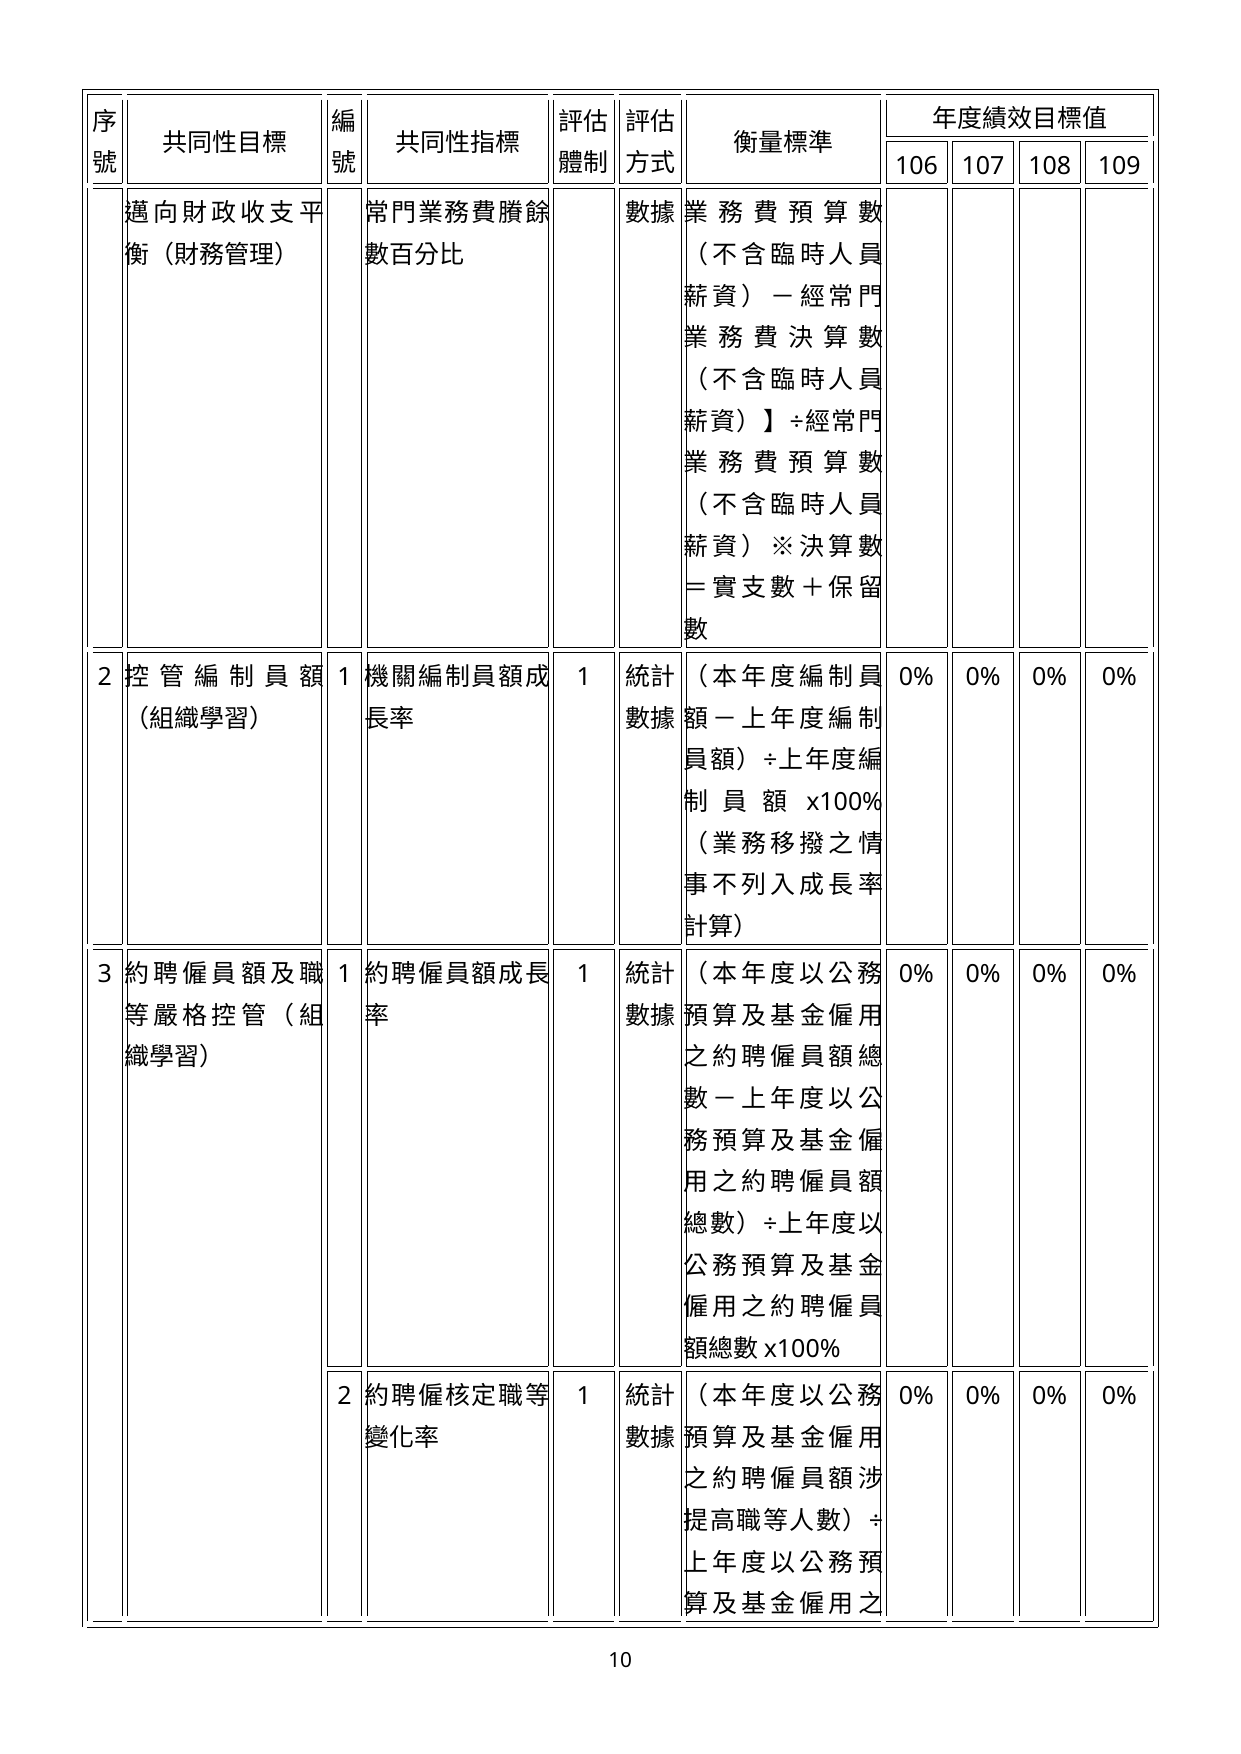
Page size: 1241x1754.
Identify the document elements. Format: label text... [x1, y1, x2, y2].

table_cell 0% [883, 647, 949, 944]
table_cell 107 [950, 137, 1016, 183]
table_header 共同性指標 [364, 90, 550, 183]
table_cell 統計數據 [617, 1366, 683, 1621]
table_cell 106 [883, 136, 949, 183]
table_cell 1 [550, 647, 617, 944]
table_cell 108 [1016, 137, 1083, 183]
table_cell 0% [883, 944, 949, 1366]
table_header 編號 [324, 90, 364, 183]
table_cell 0% [950, 1366, 1016, 1621]
table_cell 約聘僱員額成長率 [364, 944, 550, 1366]
table_cell [1016, 183, 1083, 647]
table_cell 數據 [617, 183, 683, 647]
table_cell 0% [1016, 1366, 1083, 1621]
table_cell [1083, 183, 1156, 647]
table_cell （本年度以公務預算及基金僱用之約聘僱員額涉提高職等人數）÷上年度以公務預算及基金僱用之 [684, 1366, 883, 1621]
table_cell 0% [1016, 944, 1083, 1366]
table_cell [950, 183, 1016, 647]
table_cell 1 [324, 647, 364, 944]
table_cell 0% [1016, 647, 1083, 944]
table_cell （本年度以公務預算及基金僱用之約聘僱員額總數－上年度以公務預算及基金僱用之約聘僱員額總數）÷上年度以公務預算及基金僱用之約聘僱員額總數x100% [684, 944, 883, 1366]
table_cell 常門業務費賸餘數百分比 [364, 183, 550, 647]
table_cell 0% [950, 944, 1016, 1366]
table_cell [324, 183, 364, 647]
table_cell 統計數據 [617, 944, 683, 1366]
table_cell 3 [85, 944, 124, 1621]
table_cell [550, 183, 617, 647]
table_header 評估方式 [617, 90, 683, 183]
table_cell 2 [85, 647, 124, 944]
table_cell 業務費預算數（不含臨時人員薪資）－經常門業務費決算數（不含臨時人員薪資）】÷經常門業務費預算數（不含臨時人員薪資）※決算數＝實支數＋保留數 [684, 183, 883, 647]
table_header 年度績效目標值 [883, 90, 1156, 136]
table_cell 機關編制員額成長率 [364, 647, 550, 944]
table_cell 邁向財政收支平衡（財務管理） [125, 183, 324, 647]
table_cell 1 [550, 1366, 617, 1621]
table_header 評估體制 [550, 90, 617, 183]
table_cell 約聘僱員額及職等嚴格控管（組織學習） [125, 944, 324, 1621]
table_cell [883, 183, 949, 647]
table_header 共同性目標 [125, 90, 324, 183]
table_cell 0% [1083, 647, 1156, 944]
table_cell 約聘僱核定職等變化率 [364, 1366, 550, 1621]
table_cell [85, 183, 124, 647]
table_cell 1 [550, 944, 617, 1366]
table_cell 統計數據 [617, 647, 683, 944]
table_header 衡量標準 [684, 90, 883, 183]
table_cell 109 [1083, 136, 1156, 183]
table_cell 0% [883, 1366, 949, 1621]
table_header 序號 [85, 90, 124, 183]
table_cell 0% [1083, 1366, 1156, 1621]
table_cell 控管編制員額（組織學習） [125, 647, 324, 944]
table_cell 0% [1083, 944, 1156, 1366]
table_cell （本年度編制員額－上年度編制員額）÷上年度編制員額x100%（業務移撥之情事不列入成長率計算） [684, 647, 883, 944]
table_cell 2 [324, 1366, 364, 1621]
table_cell 1 [324, 944, 364, 1366]
table_cell 0% [950, 647, 1016, 944]
